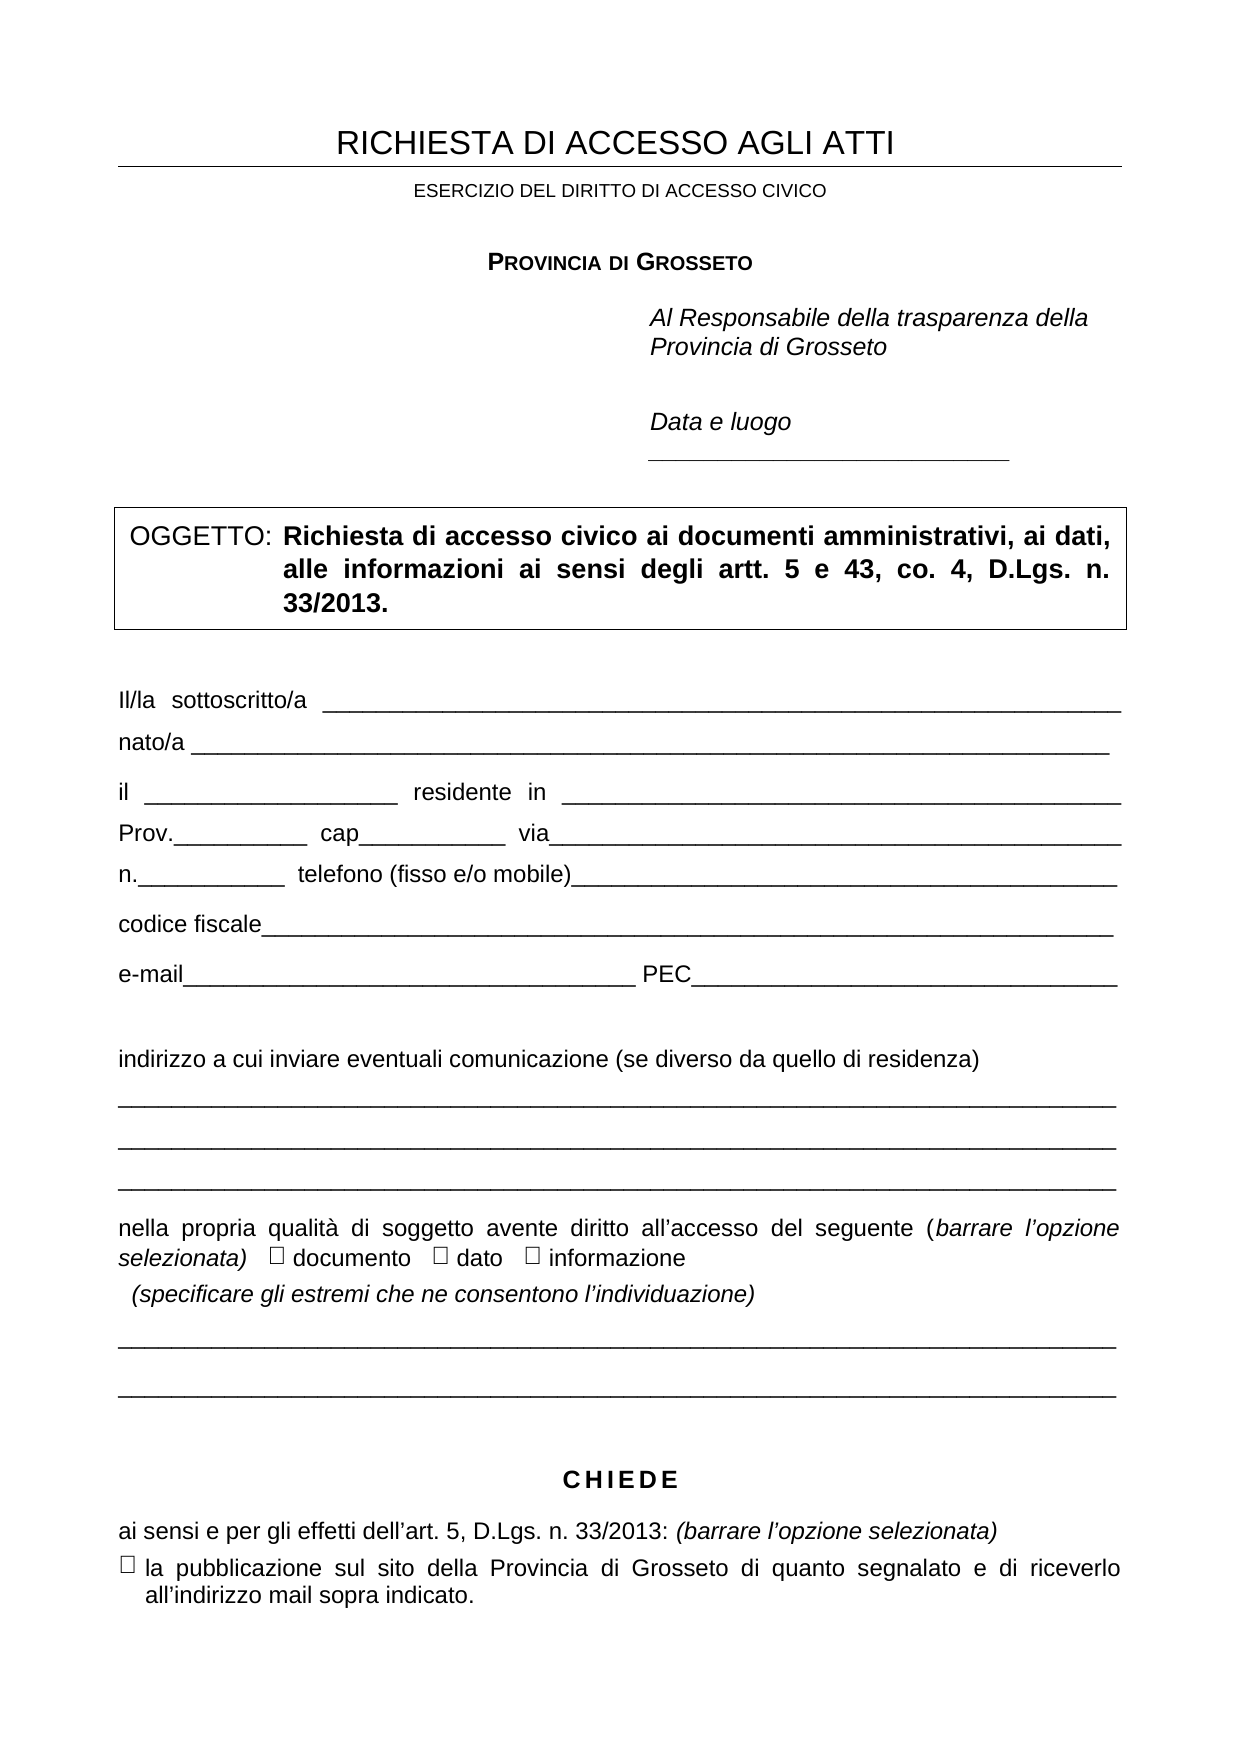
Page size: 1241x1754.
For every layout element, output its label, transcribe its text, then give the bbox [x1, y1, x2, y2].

table_header OGGETTO: Richiesta di accesso civico ai documenti amministrativi, ai dati, alle informazioni ai sensi degli artt. 5 e 43, co. 4, D.Lgs. n. 33/2013. [115, 508, 1126, 629]
text (specificare gli estremi che ne consentono l’individuazione) ___________________________________________________________________________ [118, 1280, 1122, 1349]
text ai sensi e per gli effetti dell’art. 5, D.Lgs. n. 33/2013: (barrare l’opzione selezionata) [118, 1517, 1122, 1544]
text Il/la sottoscritto/a ____________________________________________________________ nato/a _____________________________________________________________________ [118, 686, 1122, 755]
text indirizzo a cui inviare eventuali comunicazione (se diverso da quello di residenza) [118, 1045, 1122, 1073]
text _________________________________________________________________________________________________________________________________________________________________________________________________________________________________ [118, 1081, 1122, 1191]
text Data e luogo __________________________ [650, 407, 1122, 464]
text Provincia di Grosseto [118, 248, 1122, 275]
text nella propria qualità di soggetto avente diritto all’accesso del seguente (barrare l’opzione selezionata)  documento  dato  informazione [118, 1213, 1122, 1272]
text ___________________________________________________________________________ [118, 1371, 1122, 1399]
text ESERCIZIO DEL DIRITTO DI ACCESSO CIVICO [118, 179, 1122, 202]
text CHIEDE [118, 1465, 1122, 1494]
text il ___________________ residente in __________________________________________ Prov.__________ cap___________ via___________________________________________ n.___________ telefono (fisso e/o mobile)_________________________________________ [118, 777, 1122, 888]
text e-mail__________________________________ PEC________________________________ [118, 959, 1122, 987]
text RICHIESTA DI ACCESSO AGLI ATTI [118, 118, 1122, 166]
text Al Responsabile della trasparenza della Provincia di Grosseto [650, 303, 1122, 361]
text codice fiscale________________________________________________________________ [118, 910, 1122, 937]
text  la pubblicazione sul sito della Provincia di Grosseto di quanto segnalato e di riceverlo all’indirizzo mail sopra indicato. [118, 1550, 1122, 1609]
